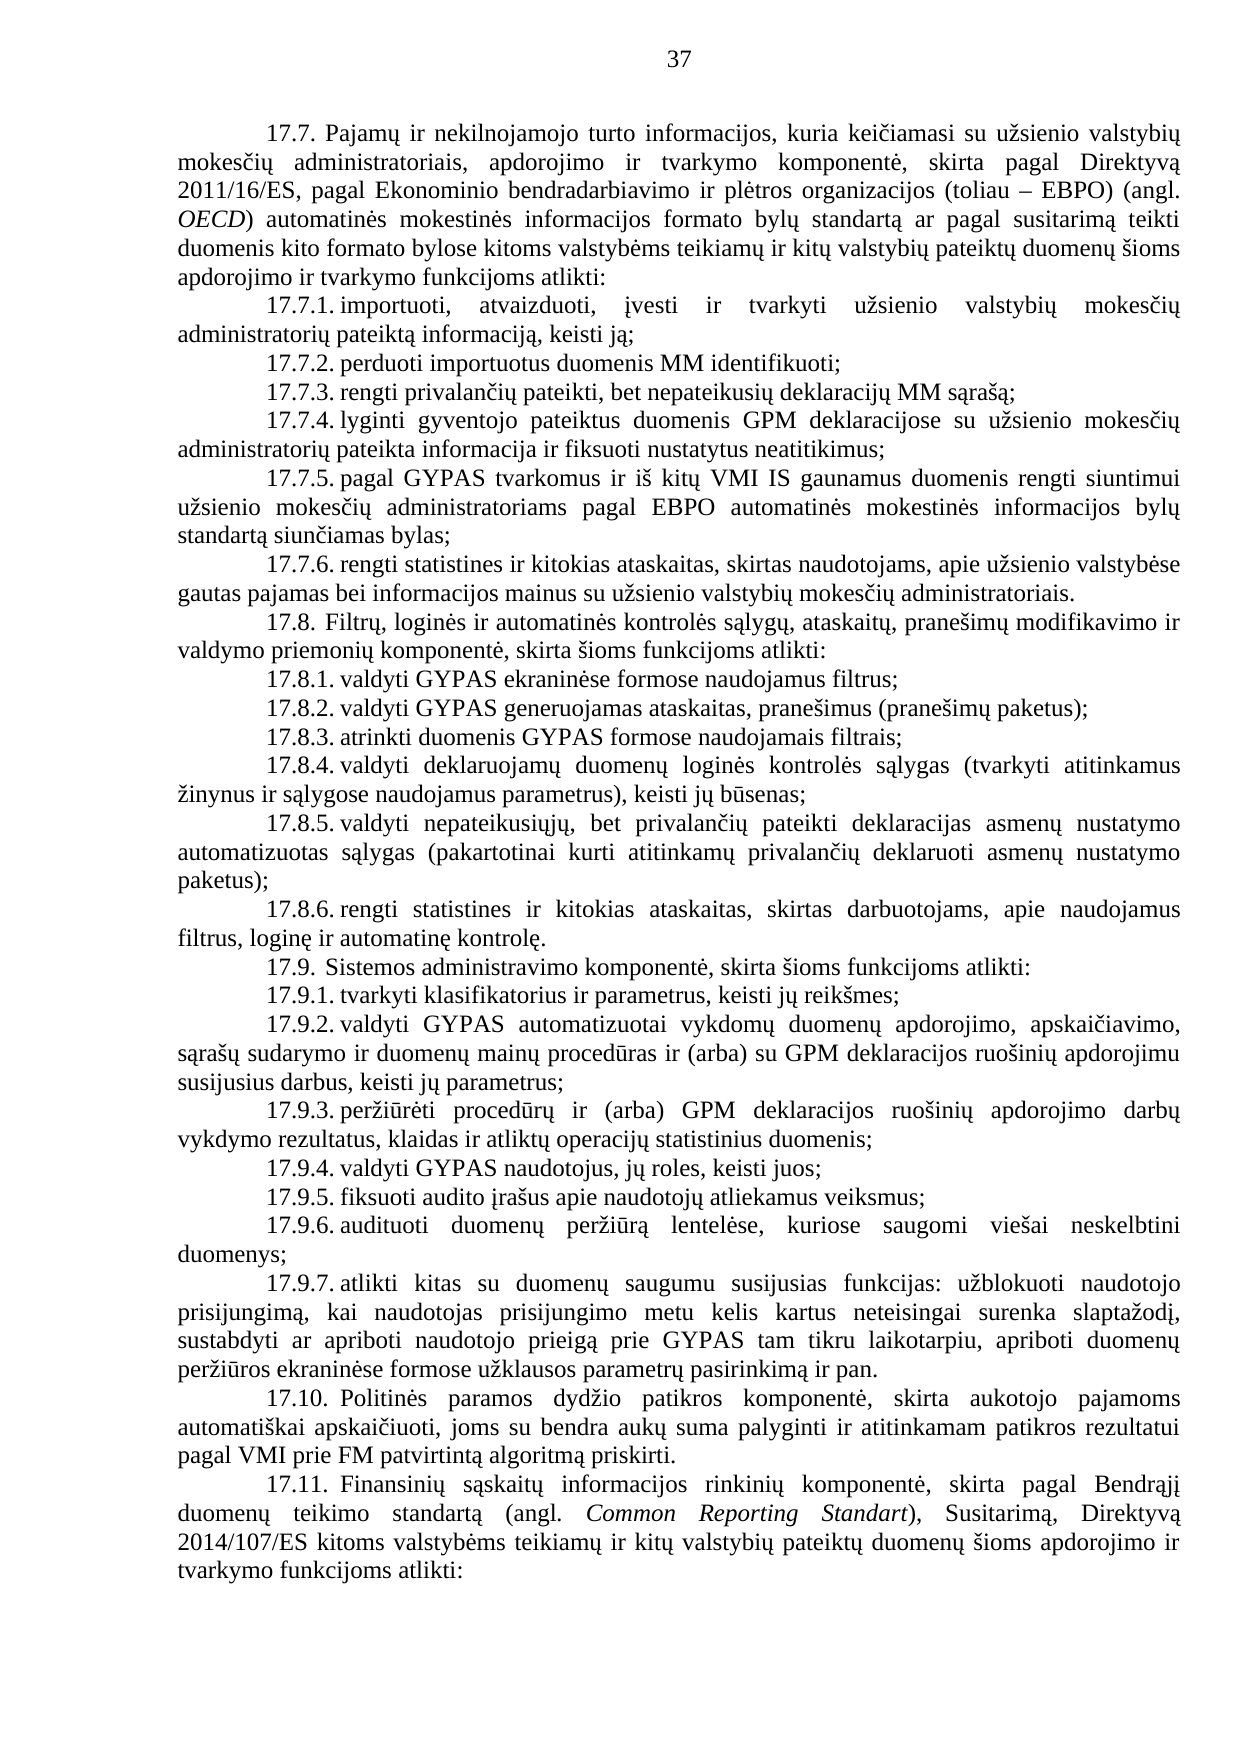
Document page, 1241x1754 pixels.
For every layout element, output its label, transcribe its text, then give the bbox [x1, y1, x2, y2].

text 17.8. Filtrų, loginės ir automatinės kontrolės sąlygų, ataskaitų, pranešimų modifikavimo ir valdymo priemonių komponentė, skirta šioms funkcijoms atlikti: [177, 607, 1181, 664]
text 17.9.5. fiksuoti audito įrašus apie naudotojų atliekamus veiksmus; [177, 1182, 1181, 1211]
text 17.8.1. valdyti GYPAS ekraninėse formose naudojamus filtrus; [177, 664, 1181, 693]
text 17.9.3. peržiūrėti procedūrų ir (arba) GPM deklaracijos ruošinių apdorojimo darbų vykdymo rezultatus, klaidas ir atliktų operacijų statistinius duomenis; [177, 1096, 1181, 1153]
text 17.8.6. rengti statistines ir kitokias ataskaitas, skirtas darbuotojams, apie naudojamus filtrus, loginę ir automatinę kontrolę. [177, 894, 1181, 952]
text 17.11. Finansinių sąskaitų informacijos rinkinių komponentė, skirta pagal Bendrąjį duomenų teikimo standartą (angl. Common Reporting Standart), Susitarimą, Direktyvą 2014/107/ES kitoms valstybėms teikiamų ir kitų valstybių pateiktų duomenų šioms apdorojimo ir tvarkymo funkcijoms atlikti: [177, 1469, 1181, 1584]
text 17.9.4. valdyti GYPAS naudotojus, jų roles, keisti juos; [177, 1153, 1181, 1182]
text 17.9.2. valdyti GYPAS automatizuotai vykdomų duomenų apdorojimo, apskaičiavimo, sąrašų sudarymo ir duomenų mainų procedūras ir (arba) su GPM deklaracijos ruošinių apdorojimu susijusius darbus, keisti jų parametrus; [177, 1009, 1181, 1096]
text 17.7.1. importuoti, atvaizduoti, įvesti ir tvarkyti užsienio valstybių mokesčių administratorių pateiktą informaciją, keisti ją; [177, 291, 1181, 348]
text 17.8.5. valdyti nepateikusiųjų, bet privalančių pateikti deklaracijas asmenų nustatymo automatizuotas sąlygas (pakartotinai kurti atitinkamų privalančių deklaruoti asmenų nustatymo paketus); [177, 808, 1181, 894]
text 17.7.6. rengti statistines ir kitokias ataskaitas, skirtas naudotojams, apie užsienio valstybėse gautas pajamas bei informacijos mainus su užsienio valstybių mokesčių administratoriais. [177, 549, 1181, 607]
text 17.9.1. tvarkyti klasifikatorius ir parametrus, keisti jų reikšmes; [177, 981, 1181, 1009]
text 17.8.4. valdyti deklaruojamų duomenų loginės kontrolės sąlygas (tvarkyti atitinkamus žinynus ir sąlygose naudojamus parametrus), keisti jų būsenas; [177, 751, 1181, 808]
text 17.7.3. rengti privalančių pateikti, bet nepateikusių deklaracijų MM sąrašą; [177, 377, 1181, 406]
text 17.9.6. audituoti duomenų peržiūrą lentelėse, kuriose saugomi viešai neskelbtini duomenys; [177, 1211, 1181, 1268]
text 17.7.2. perduoti importuotus duomenis MM identifikuoti; [177, 348, 1181, 377]
text 17.9. Sistemos administravimo komponentė, skirta šioms funkcijoms atlikti: [177, 952, 1181, 981]
text 17.8.2. valdyti GYPAS generuojamas ataskaitas, pranešimus (pranešimų paketus); [177, 693, 1181, 722]
text 17.10. Politinės paramos dydžio patikros komponentė, skirta aukotojo pajamoms automatiškai apskaičiuoti, joms su bendra aukų suma palyginti ir atitinkamam patikros rezultatui pagal VMI prie FM patvirtintą algoritmą priskirti. [177, 1383, 1181, 1469]
text 17.7.5. pagal GYPAS tvarkomus ir iš kitų VMI IS gaunamus duomenis rengti siuntimui užsienio mokesčių administratoriams pagal EBPO automatinės mokestinės informacijos bylų standartą siunčiamas bylas; [177, 463, 1181, 549]
text 17.8.3. atrinkti duomenis GYPAS formose naudojamais filtrais; [177, 722, 1181, 751]
text 17.7.4. lyginti gyventojo pateiktus duomenis GPM deklaracijose su užsienio mokesčių administratorių pateikta informacija ir fiksuoti nustatytus neatitikimus; [177, 406, 1181, 463]
text 17.9.7. atlikti kitas su duomenų saugumu susijusias funkcijas: užblokuoti naudotojo prisijungimą, kai naudotojas prisijungimo metu kelis kartus neteisingai surenka slaptažodį, sustabdyti ar apriboti naudotojo prieigą prie GYPAS tam tikru laikotarpiu, apriboti duomenų peržiūros ekraninėse formose užklausos parametrų pasirinkimą ir pan. [177, 1268, 1181, 1383]
text 17.7. Pajamų ir nekilnojamojo turto informacijos, kuria keičiamasi su užsienio valstybių mokesčių administratoriais, apdorojimo ir tvarkymo komponentė, skirta pagal Direktyvą 2011/16/ES, pagal Ekonominio bendradarbiavimo ir plėtros organizacijos (toliau – EBPO) (angl. OECD) automatinės mokestinės informacijos formato bylų standartą ar pagal susitarimą teikti duomenis kito formato bylose kitoms valstybėms teikiamų ir kitų valstybių pateiktų duomenų šioms apdorojimo ir tvarkymo funkcijoms atlikti: [177, 118, 1181, 291]
